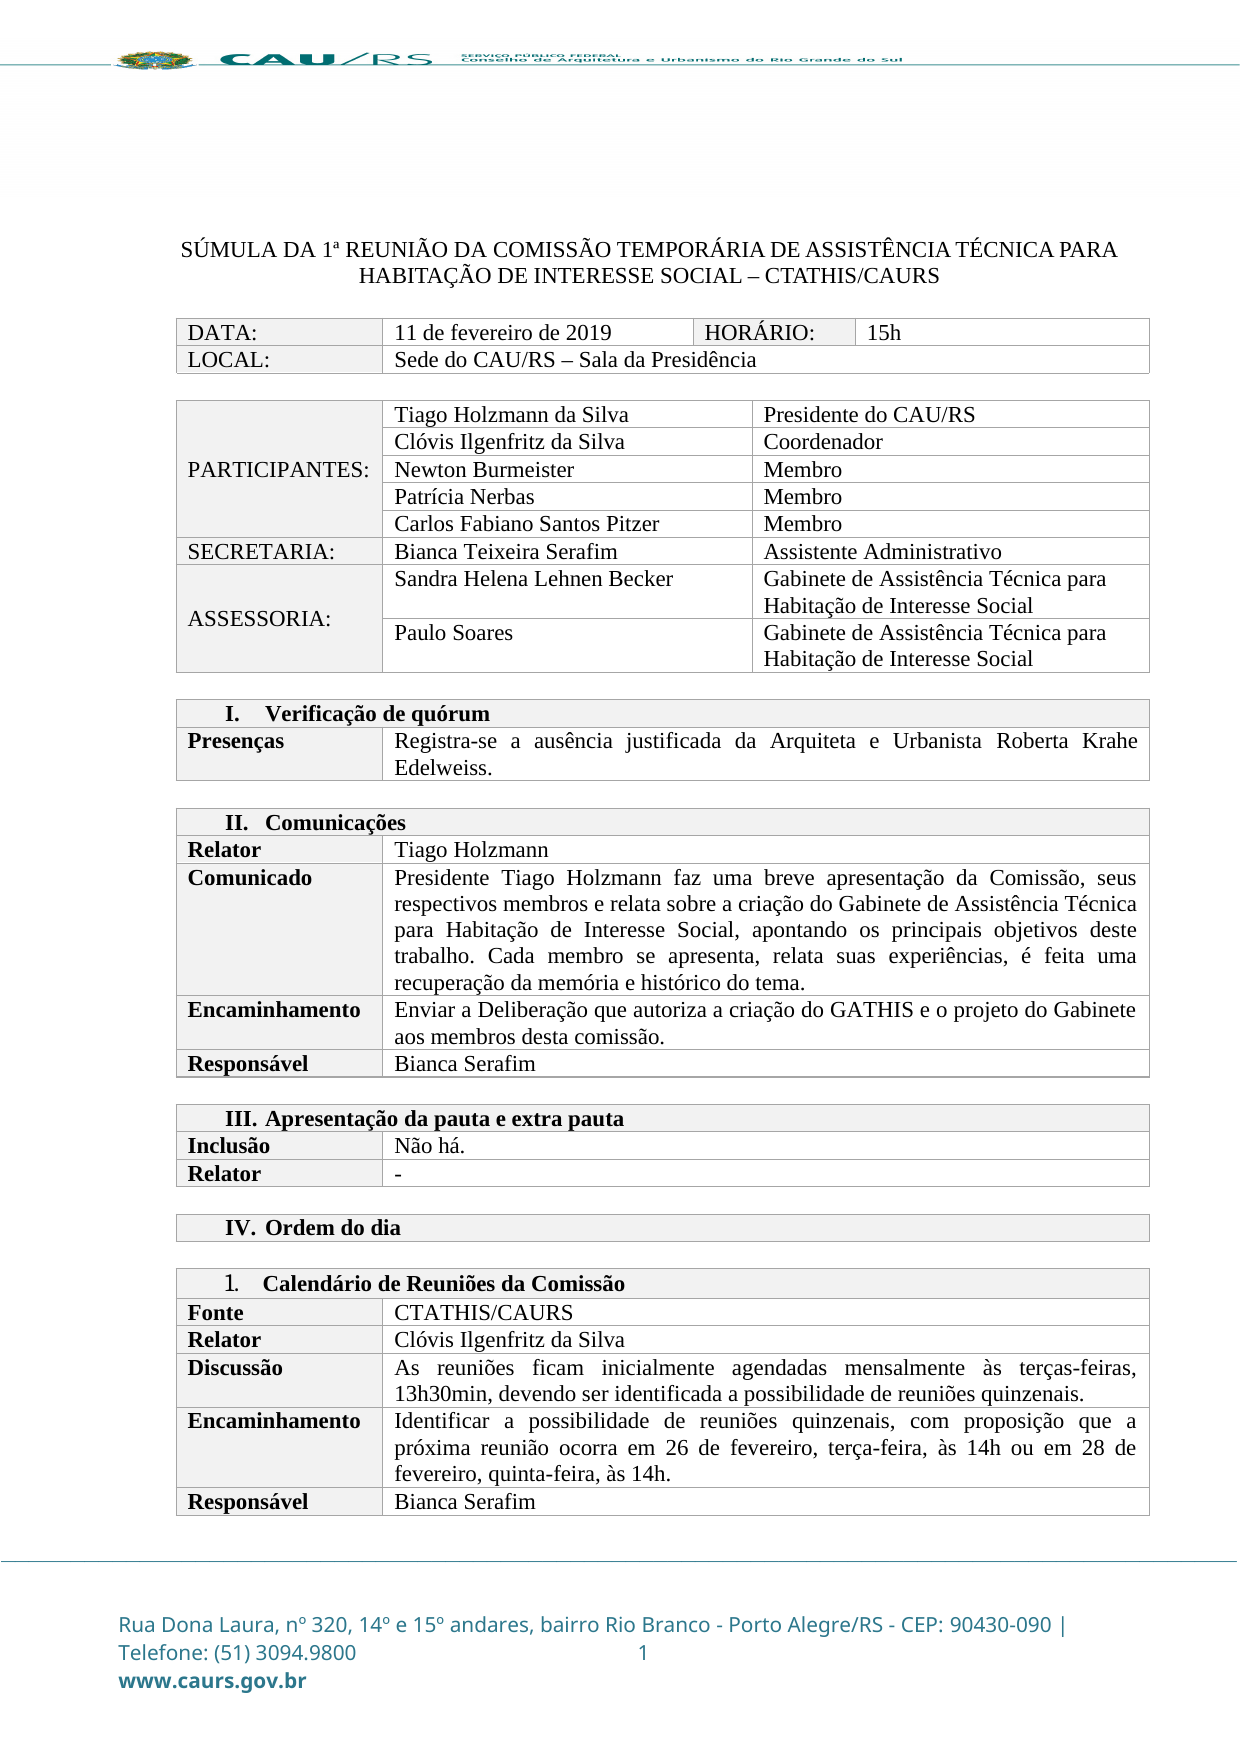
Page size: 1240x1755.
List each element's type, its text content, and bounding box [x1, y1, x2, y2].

table_cell Verificação de quórum [177, 700, 1149, 727]
table_cell [176, 673, 1149, 699]
table_cell Presenças [177, 728, 382, 780]
table_cell [176, 1078, 383, 1104]
table_header 15h [856, 319, 1149, 345]
table_cell As reuniões ficam inicialmente agendadas mensalmente às terças-feiras, 13h30min, devendo ser identificada a possibilidade de reuniões quinzenais. [383, 1354, 1149, 1407]
table_cell Coordenador [753, 428, 1149, 455]
table_cell Tiago Holzmann [383, 836, 1149, 862]
table_cell Encaminhamento [177, 996, 382, 1049]
table_cell - [383, 1160, 1149, 1186]
table_cell Patrícia Nerbas [383, 483, 752, 509]
table_cell Clóvis Ilgenfritz da Silva [383, 1326, 1149, 1353]
table_cell SECRETARIA: [177, 538, 382, 564]
table_cell Membro [753, 456, 1149, 482]
table_header HORÁRIO: [694, 319, 855, 345]
table_cell Comunicações [177, 809, 1149, 835]
table_cell [383, 781, 1149, 808]
table_cell Presidente Tiago Holzmann faz uma breve apresentação da Comissão, seus respectivos membros e relata sobre a criação do Gabinete de Assistência Técnica para Habitação de Interesse Social, apontando os principais objetivos deste trabalho. Cada membro se apresenta, relata suas experiências, é feita uma recuperação da memória e histórico do tema. [383, 864, 1149, 995]
table_cell Bianca Teixeira Serafim [383, 538, 752, 564]
table_cell Não há. [383, 1132, 1149, 1159]
table_cell Apresentação da pauta e extra pauta [177, 1105, 1149, 1131]
table_cell [383, 1078, 1149, 1104]
table_header 11 de fevereiro de 2019 [383, 319, 693, 345]
table_cell Ordem do dia [177, 1215, 1149, 1241]
table_cell Relator [177, 1160, 382, 1186]
text SÚMULA DA 1ª REUNIÃO DA COMISSÃO TEMPORÁRIA DE ASSISTÊNCIA TÉCNICA PARA HABITAÇÃO DE INTERESSE SOCIAL – CTATHIS/CAURS [177, 236, 1121, 289]
table_cell [177, 374, 1149, 400]
table_cell [383, 1187, 1149, 1213]
table_cell Sandra Helena Lehnen Becker [383, 565, 752, 618]
table_cell Relator [177, 1326, 382, 1353]
table_cell [176, 1187, 383, 1213]
table_cell Bianca Serafim [383, 1050, 1149, 1076]
table_cell CTATHIS/CAURS [383, 1299, 1149, 1325]
table_cell Newton Burmeister [383, 456, 752, 482]
table_cell Membro [753, 511, 1149, 537]
table_cell Membro [753, 483, 1149, 509]
table_cell Paulo Soares [383, 619, 752, 672]
table_cell Enviar a Deliberação que autoriza a criação do GATHIS e o projeto do Gabinete aos membros desta comissão. [383, 996, 1149, 1049]
table_cell Presidente do CAU/RS [753, 401, 1149, 427]
table_cell Identificar a possibilidade de reuniões quinzenais, com proposição que a próxima reunião ocorra em 26 de fevereiro, terça-feira, às 14h ou em 28 de fevereiro, quinta-feira, às 14h. [383, 1408, 1149, 1487]
table_cell Carlos Fabiano Santos Pitzer [383, 511, 752, 537]
table_cell Bianca Serafim [383, 1488, 1149, 1515]
table_cell Registra-se a ausência justificada da Arquiteta e Urbanista Roberta Krahe Edelweiss. [383, 728, 1149, 780]
table_cell Tiago Holzmann da Silva [383, 401, 752, 427]
table_cell ASSESSORIA: [177, 565, 382, 672]
table_cell Responsável [177, 1050, 382, 1076]
table_cell [176, 781, 383, 808]
table_cell [176, 1242, 383, 1268]
table_cell Discussão [177, 1354, 382, 1407]
table_cell Gabinete de Assistência Técnica para Habitação de Interesse Social [753, 565, 1149, 618]
table_cell Inclusão [177, 1132, 382, 1159]
table_cell Assistente Administrativo [753, 538, 1149, 564]
table_cell LOCAL: [177, 346, 382, 372]
table_cell PARTICIPANTES: [177, 401, 382, 537]
table_cell Calendário de Reuniões da Comissão [177, 1269, 1149, 1298]
table_cell Clóvis Ilgenfritz da Silva [383, 428, 752, 455]
table_header DATA: [177, 319, 382, 345]
table_cell Sede do CAU/RS – Sala da Presidência [383, 346, 1149, 372]
table_cell Gabinete de Assistência Técnica para Habitação de Interesse Social [753, 619, 1149, 672]
table_cell Relator [177, 836, 382, 862]
table_cell Encaminhamento [177, 1408, 382, 1487]
table_cell Fonte [177, 1299, 382, 1325]
table_cell Responsável [177, 1488, 382, 1515]
table_cell [383, 1242, 1149, 1268]
table_cell Comunicado [177, 864, 382, 995]
